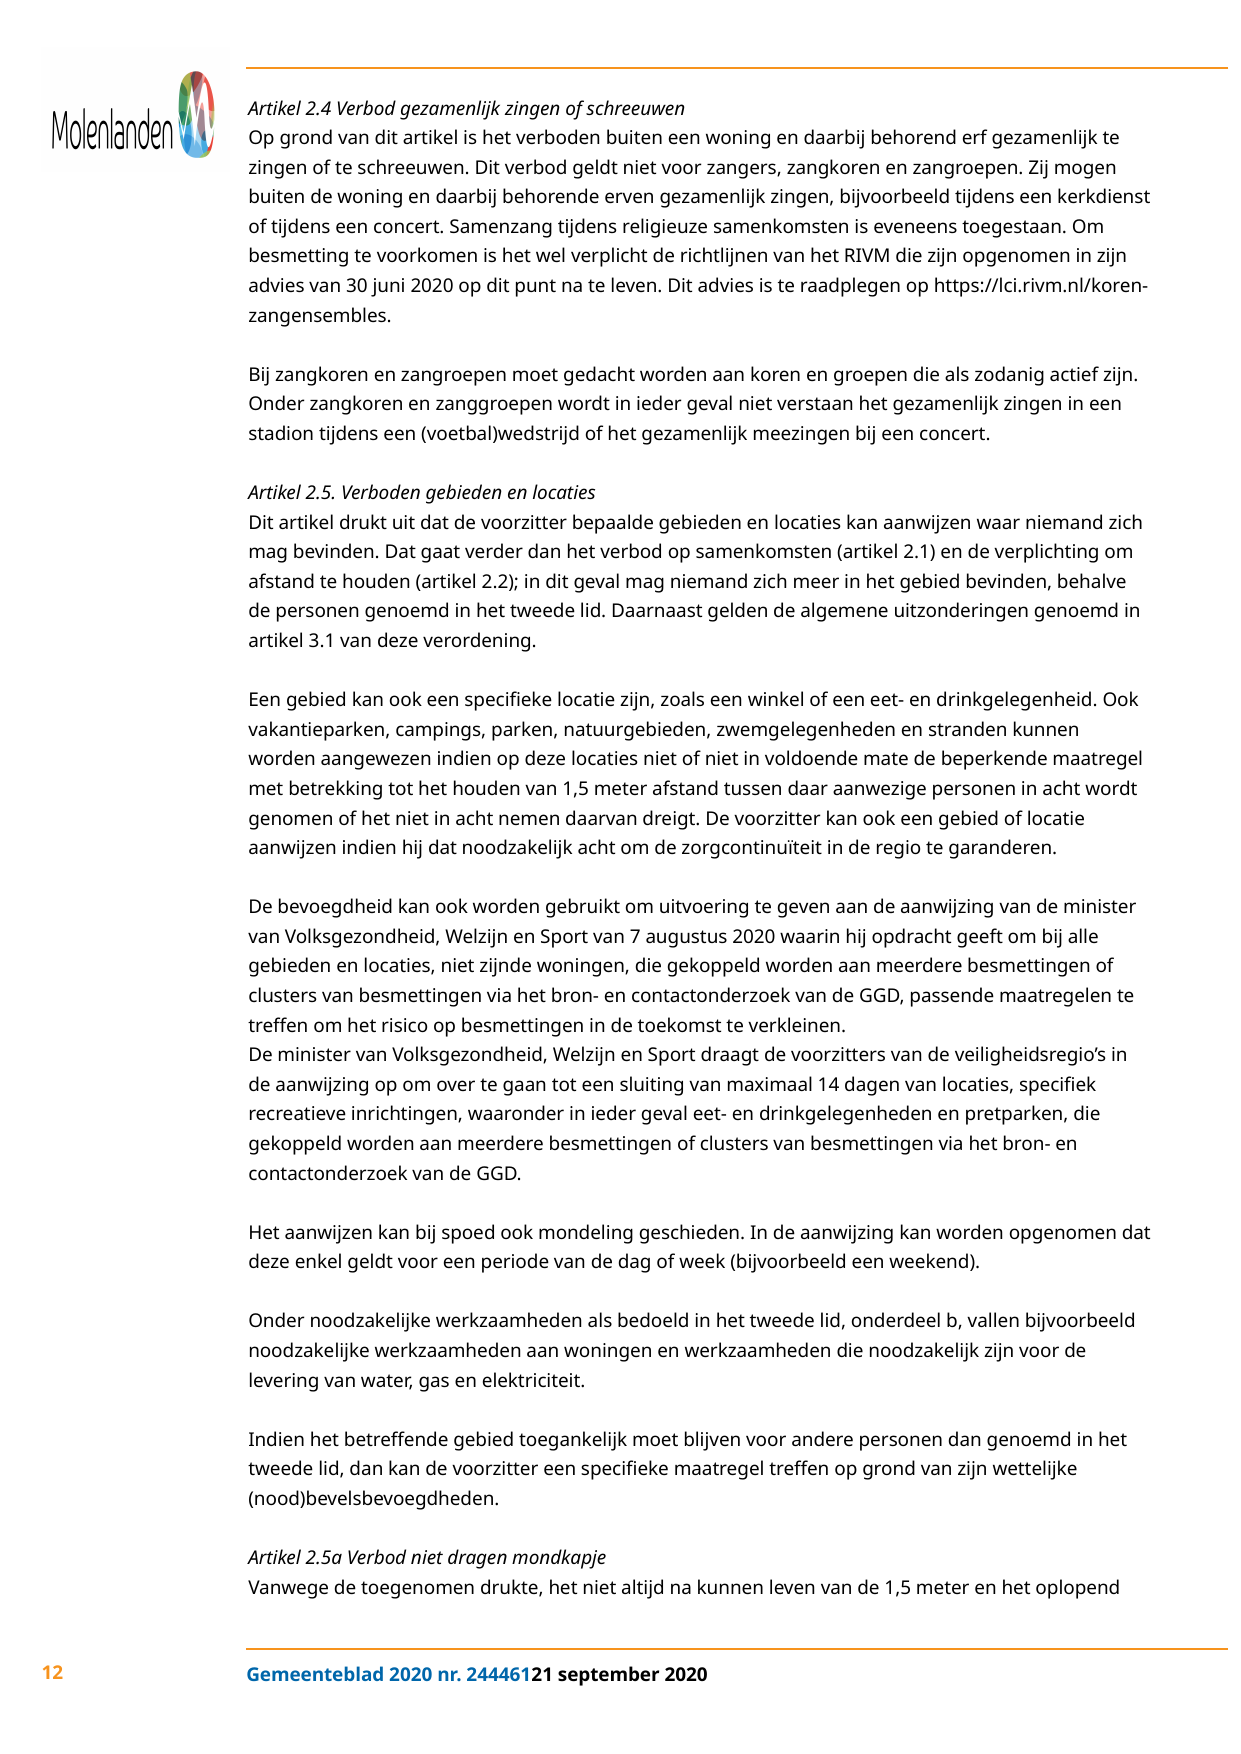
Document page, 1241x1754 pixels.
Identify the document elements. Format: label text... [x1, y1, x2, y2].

text Een gebied kan ook een specifieke locatie zijn, zoals een winkel of een eet- en drinkgelegenheid. Ook vakantieparken, campings, parken, natuurgebieden, zwemgelegenheden en stranden kunnen worden aangewezen indien op deze locaties niet of niet in voldoende mate de beperkende maatregel met betrekking tot het houden van 1,5 meter afstand tussen daar aanwezige personen in acht wordt genomen of het niet in acht nemen daarvan dreigt. De voorzitter kan ook een gebied of locatie aanwijzen indien hij dat noodzakelijk acht om de zorgcontinuïteit in de regio te garanderen. [248, 686, 1152, 860]
text Vanwege de toegenomen drukte, het niet altijd na kunnen leven van de 1,5 meter en het oplopend [248, 1574, 1152, 1600]
text De bevoegdheid kan ook worden gebruikt om uitvoering te geven aan de aanwijzing van de minister van Volksgezondheid, Welzijn en Sport van 7 augustus 2020 waarin hij opdracht geeft om bij alle gebieden en locaties, niet zijnde woningen, die gekoppeld worden aan meerdere besmettingen of clusters van besmettingen via het bron- en contactonderzoek van de GGD, passende maatregelen te treffen om het risico op besmettingen in de toekomst te verkleinen. [248, 893, 1152, 1038]
text Artikel 2.5a Verbod niet dragen mondkapje [248, 1544, 1152, 1570]
text Artikel 2.4 Verbod gezamenlijk zingen of schreeuwen [248, 95, 1152, 121]
text Op grond van dit artikel is het verboden buiten een woning en daarbij behorend erf gezamenlijk te zingen of te schreeuwen. Dit verbod geldt niet voor zangers, zangkoren en zangroepen. Zij mogen buiten de woning en daarbij behorende erven gezamenlijk zingen, bijvoorbeeld tijdens een kerkdienst of tijdens een concert. Samenzang tijdens religieuze samenkomsten is eveneens toegestaan. Om besmetting te voorkomen is het wel verplicht de richtlijnen van het RIVM die zijn opgenomen in zijn advies van 30 juni 2020 op dit punt na te leven. Dit advies is te raadplegen op https://lci.rivm.nl/koren-zangensembles. [248, 124, 1152, 328]
text De minister van Volksgezondheid, Welzijn en Sport draagt de voorzitters van de veiligheidsregio’s in de aanwijzing op om over te gaan tot een sluiting van maximaal 14 dagen van locaties, specifiek recreatieve inrichtingen, waaronder in ieder geval eet- en drinkgelegenheden en pretparken, die gekoppeld worden aan meerdere besmettingen of clusters van besmettingen via het bron- en contactonderzoek van de GGD. [248, 1041, 1152, 1186]
text Indien het betreffende gebied toegankelijk moet blijven voor andere personen dan genoemd in het tweede lid, dan kan de voorzitter een specifieke maatregel treffen op grond van zijn wettelijke (nood)bevelsbevoegdheden. [248, 1426, 1152, 1511]
text Bij zangkoren en zangroepen moet gedacht worden aan koren en groepen die als zodanig actief zijn. Onder zangkoren en zanggroepen wordt in ieder geval niet verstaan het gezamenlijk zingen in een stadion tijdens een (voetbal)wedstrijd of het gezamenlijk meezingen bij een concert. [248, 361, 1152, 446]
picture [41, 47, 231, 172]
text Dit artikel drukt uit dat de voorzitter bepaalde gebieden en locaties kan aanwijzen waar niemand zich mag bevinden. Dat gaat verder dan het verbod op samenkomsten (artikel 2.1) en de verplichting om afstand te houden (artikel 2.2); in dit geval mag niemand zich meer in het gebied bevinden, behalve de personen genoemd in het tweede lid. Daarnaast gelden de algemene uitzonderingen genoemd in artikel 3.1 van deze verordening. [248, 509, 1152, 653]
text Onder noodzakelijke werkzaamheden als bedoeld in het tweede lid, onderdeel b, vallen bijvoorbeeld noodzakelijke werkzaamheden aan woningen en werkzaamheden die noodzakelijk zijn voor de levering van water, gas en elektriciteit. [248, 1308, 1152, 1393]
text Artikel 2.5. Verboden gebieden en locaties [248, 479, 1152, 505]
text Het aanwijzen kan bij spoed ook mondeling geschieden. In de aanwijzing kan worden opgenomen dat deze enkel geldt voor een periode van de dag of week (bijvoorbeeld een weekend). [248, 1219, 1152, 1274]
